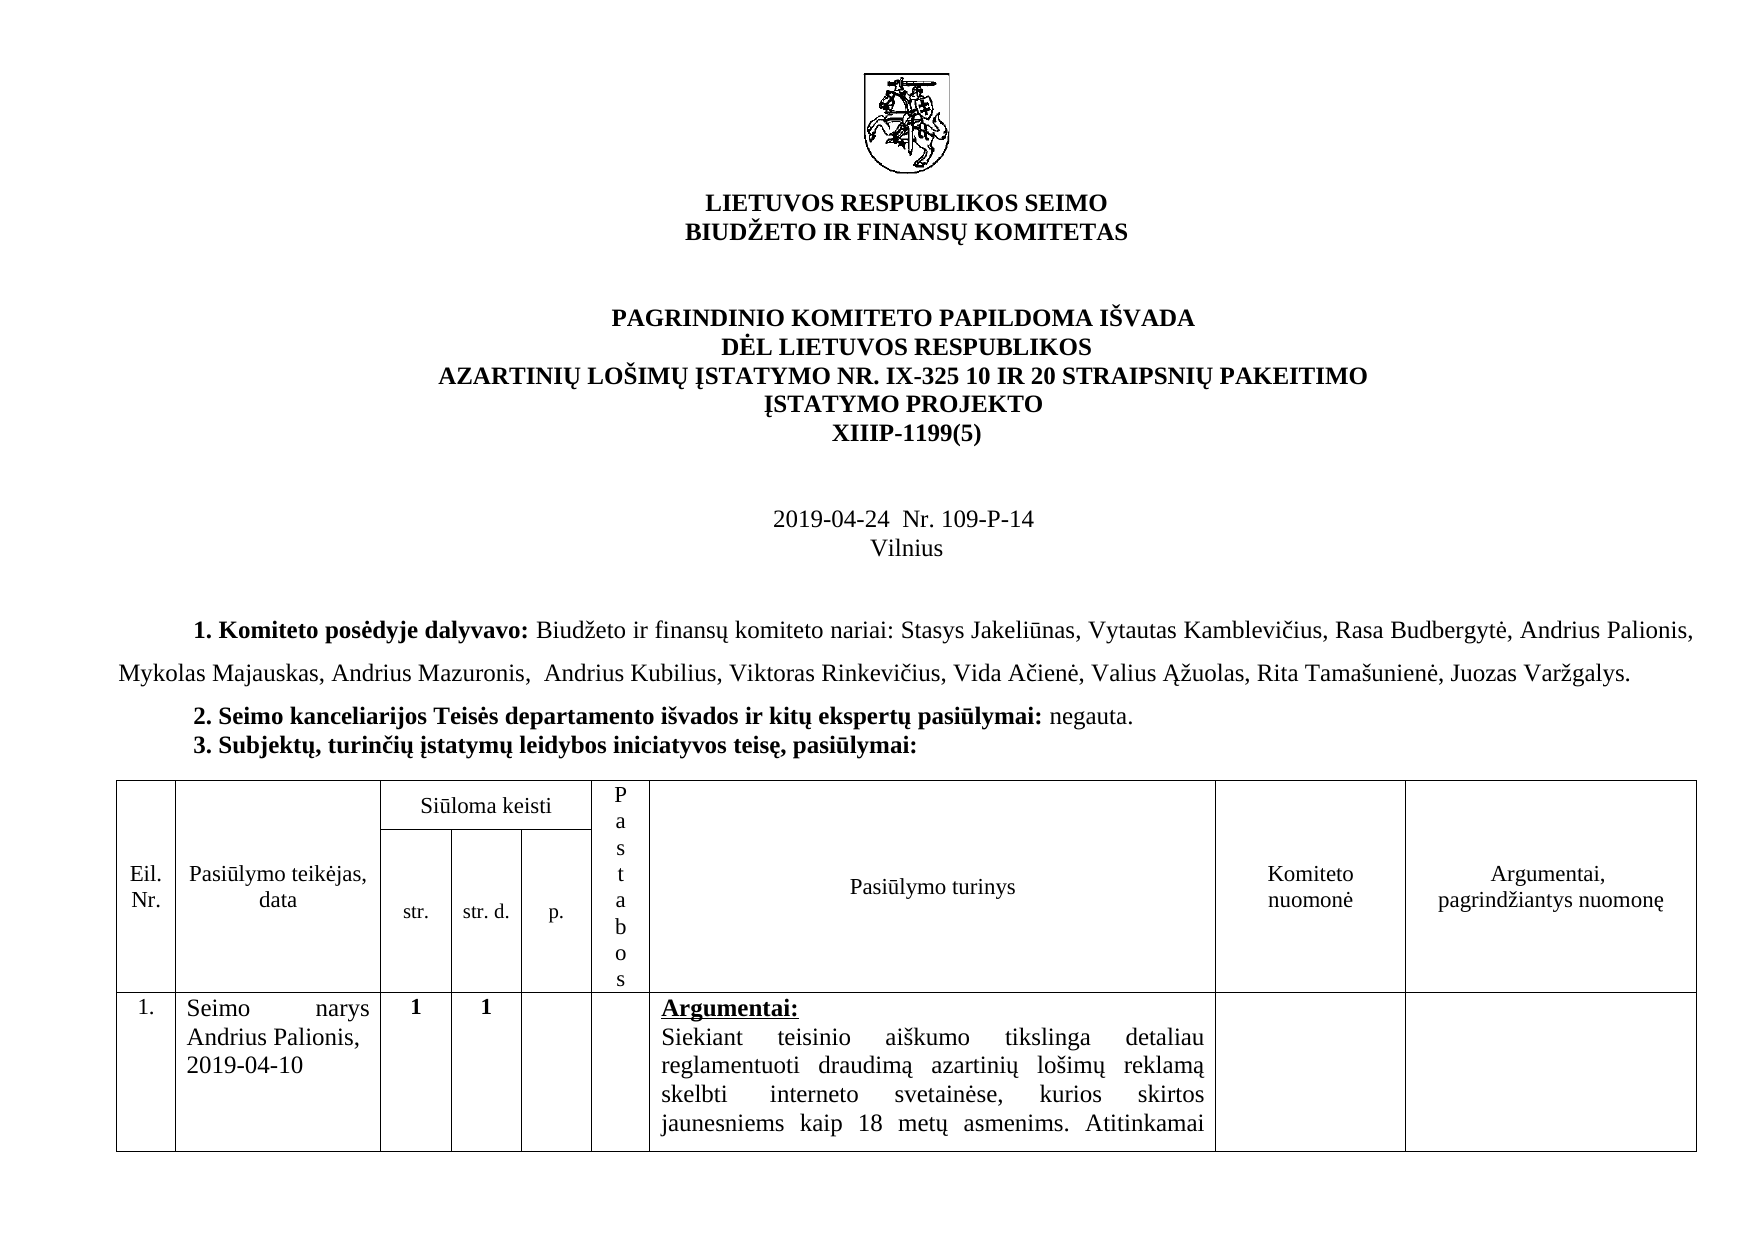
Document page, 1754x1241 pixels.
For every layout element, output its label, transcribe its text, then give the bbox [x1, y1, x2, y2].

table_cell p. [522, 830, 591, 992]
table_cell [1216, 993, 1405, 1151]
table_cell 1. [117, 993, 175, 1151]
table_header Argumentai, pagrindžiantys nuomonę [1406, 781, 1696, 992]
text PAGRINDINIO KOMITETO PAPILDOMA IŠVADA [118, 303, 1695, 332]
text AZARTINIŲ LOŠIMŲ ĮSTATYMO NR. IX-325 10 IR 20 STRAIPSNIŲ PAKEITIMO [118, 361, 1695, 389]
table_cell [522, 993, 591, 1151]
text ĮSTATYMO PROJEKTO [118, 389, 1695, 418]
text 3. Subjektų, turinčių įstatymų leidybos iniciatyvos teisę, pasiūlymai: [118, 730, 1695, 758]
table_header Eil. Nr. [117, 781, 175, 992]
text XIIIP-1199(5) [118, 418, 1695, 447]
table_cell 1 [381, 993, 451, 1151]
text 1. Komiteto posėdyje dalyvavo: Biudžeto ir finansų komiteto nariai: Stasys Jakeliūnas, Vytautas Kamblevičius, Rasa Budbergytė, Andrius Palionis, Mykolas Majauskas, Andrius Mazuronis, Andrius Kubilius, Viktoras Rinkevičius, Vida Ačienė, Valius Ąžuolas, Rita Tamašunienė, Juozas Varžgalys. [118, 615, 1695, 687]
table_cell [1406, 993, 1696, 1151]
table_cell Seimo narys Andrius Palionis, 2019-04-10 [176, 993, 380, 1151]
table_header Komiteto nuomonė [1216, 781, 1405, 992]
table_header Pasiūlymo teikėjas, data [176, 781, 380, 992]
text DĖL LIETUVOS RESPUBLIKOS [118, 332, 1695, 361]
table_cell 1 [452, 993, 521, 1151]
table_cell Argumentai: Siekiant teisinio aiškumo tikslinga detaliau reglamentuoti draudimą azartinių lošimų reklamą skelbti interneto svetainėse, kurios skirtos jaunesniems kaip 18 metų asmenims. Atitinkamai [650, 993, 1215, 1151]
text 2. Seimo kanceliarijos Teisės departamento išvados ir kitų ekspertų pasiūlymai: negauta. [118, 701, 1695, 730]
table_header Pastabos [592, 781, 649, 992]
table_header Pasiūlymo turinys [650, 781, 1215, 992]
text Vilnius [118, 533, 1695, 562]
table_header Siūloma keisti [381, 781, 591, 829]
text Biudžeto ir finansų komitetas [118, 217, 1695, 246]
text 2019-04-24 Nr. 109-P-14 [118, 504, 1695, 533]
table_cell [592, 993, 649, 1151]
table_cell str. [381, 830, 451, 992]
table_cell str. d. [452, 830, 521, 992]
text LIETUVOS RESPUBLIKOS SEIMO [118, 188, 1695, 217]
